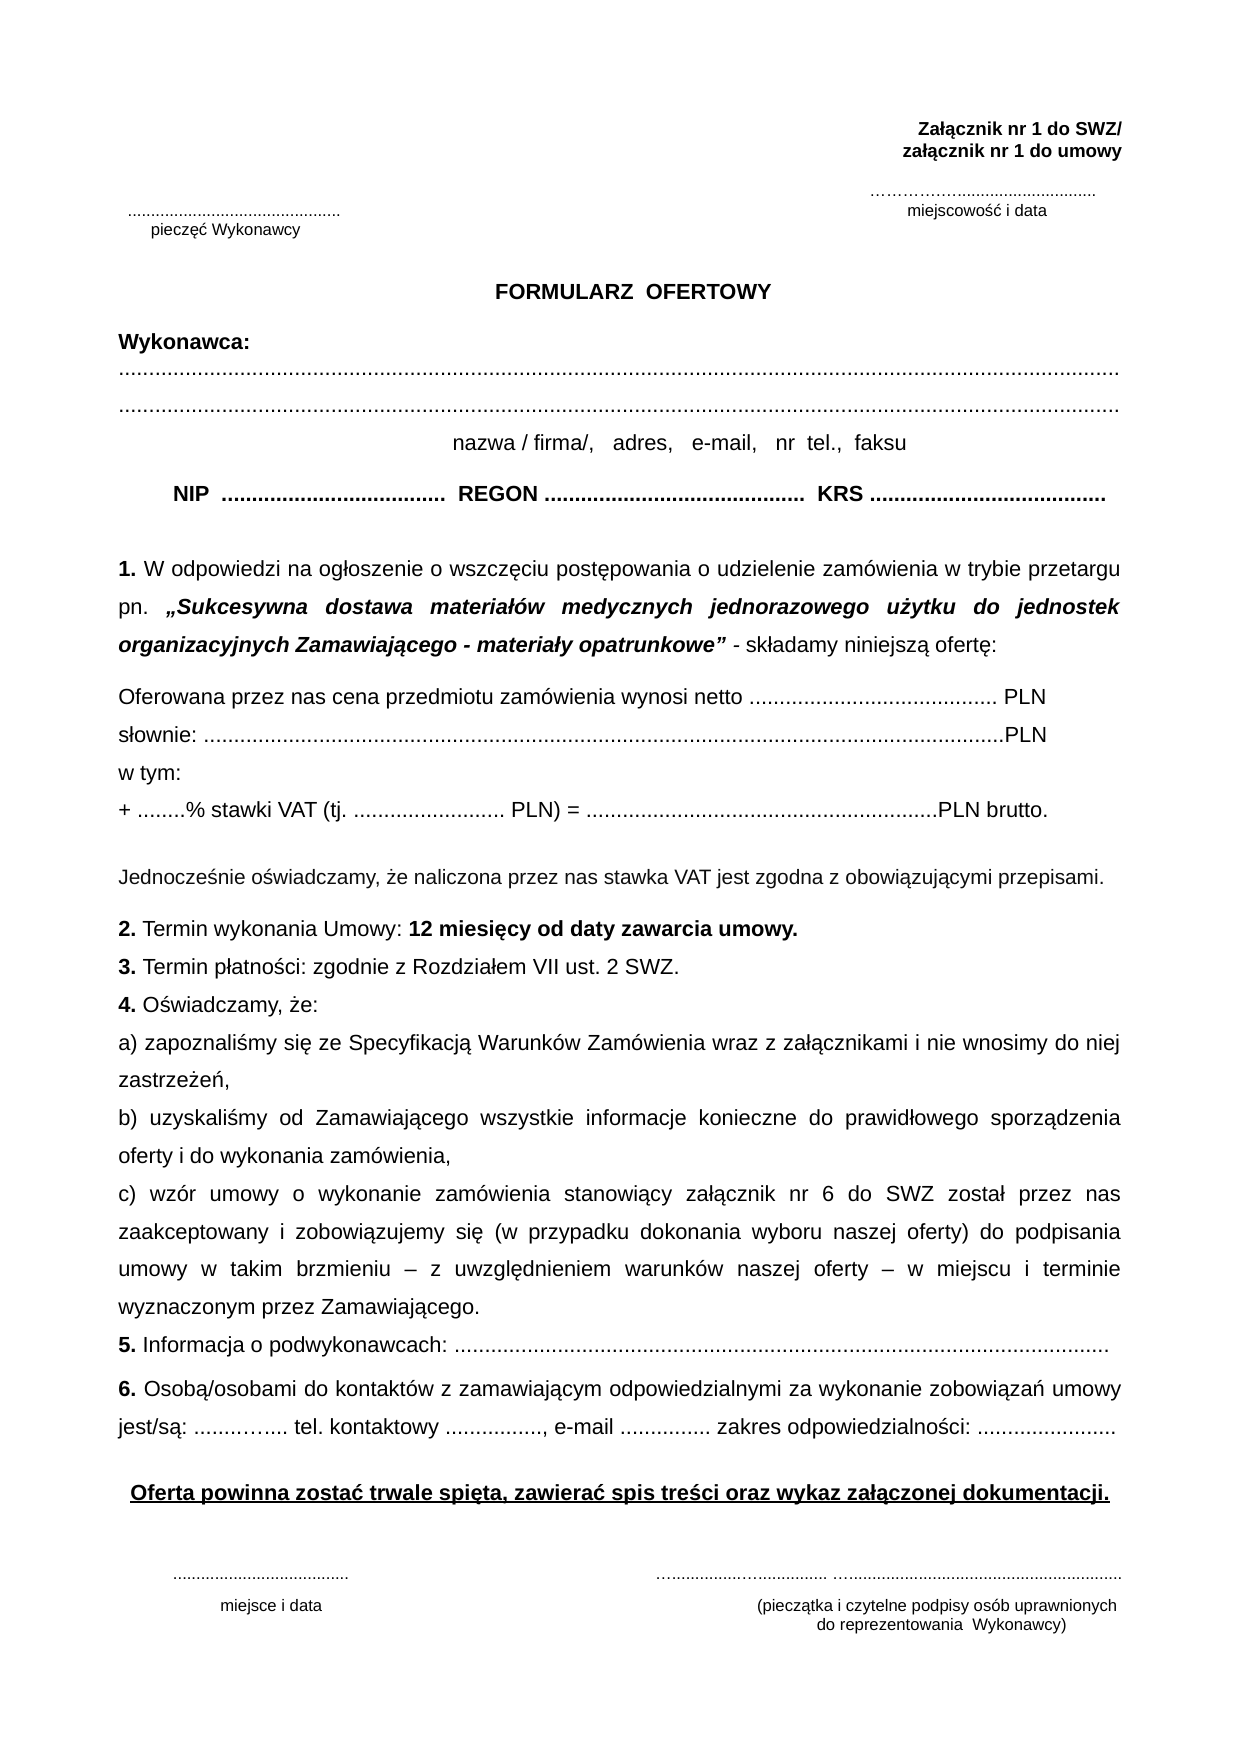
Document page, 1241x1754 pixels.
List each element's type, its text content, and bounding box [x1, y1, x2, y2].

text Oferta powinna zostać trwale spięta, zawierać spis treści oraz wykaz załączonej dokumentacji. [81, 1479, 1122, 1505]
text 1. W odpowiedzi na ogłoszenie o wszczęciu postępowania o udzielenie zamówienia w trybie przetargu pn. „Sukcesywna dostawa materiałów medycznych jednorazowego użytku do jednostek organizacyjnych Zamawiającego - materiały opatrunkowe” - składamy niniejszą ofertę: [118, 556, 1122, 657]
text słownie: ....................................................................................................................................PLN [118, 722, 1057, 747]
text 5. Informacja o podwykonawcach: ............................................................................................................ [118, 1332, 1122, 1357]
text c) wzór umowy o wykonanie zamówienia stanowiący załącznik nr 6 do SWZ został przez nas zaakceptowany i zobowiązujemy się (w przypadku dokonania wyboru naszej oferty) do podpisania umowy w takim brzmieniu – z uwzględnieniem warunków naszej oferty – w miejscu i terminie wyznaczonym przez Zamawiającego. [118, 1181, 1122, 1319]
text b) uzyskaliśmy od Zamawiającego wszystkie informacje konieczne do prawidłowego sporządzenia oferty i do wykonania zamówienia, [81, 1105, 1122, 1168]
text miejsce i data (pieczątka i czytelne podpisy osób uprawnionych [118, 1596, 1122, 1615]
text FORMULARZ OFERTOWY [118, 279, 1122, 304]
text a) zapoznaliśmy się ze Specyfikacją Warunków Zamówienia wraz z załącznikami i nie wnosimy do niej zastrzeżeń, [81, 1029, 1122, 1092]
text Wykonawca: [118, 329, 1122, 354]
text pieczęć Wykonawcy [118, 220, 1122, 239]
text NIP ..................................... REGON ........................................... KRS ....................................... [118, 480, 1122, 506]
text Oferowana przez nas cena przedmiotu zamówienia wynosi netto ......................................... PLN [118, 684, 1057, 709]
text 2. Termin wykonania Umowy: 12 miesięcy od daty zawarcia umowy. [0, 916, 1057, 941]
text 3. Termin płatności: zgodnie z Rozdziałem VII ust. 2 SWZ. [118, 954, 1122, 979]
text ..................................................................................................................................................................... [118, 392, 1122, 417]
text Jednocześnie oświadczamy, że naliczona przez nas stawka VAT jest zgodna z obowiązującymi przepisami. [0, 864, 1122, 889]
text do reprezentowania Wykonawcy) [118, 1615, 1122, 1634]
text nazwa / firma/, adres, e-mail, nr tel., faksu [118, 430, 1122, 455]
text Załącznik nr 1 do SWZ/ [118, 118, 1122, 140]
text 6. Osobą/osobami do kontaktów z zamawiającym odpowiedzialnymi za wykonanie zobowiązań umowy jest/są: ........….... tel. kontaktowy ................, e-mail ............... zakres odpowiedzialności: ....................... [118, 1376, 1122, 1439]
text ………….….............................. [118, 176, 1122, 201]
text .............................................. miejscowość i data [118, 201, 1122, 220]
text załącznik nr 1 do umowy [118, 140, 1122, 161]
text w tym: [0, 759, 1057, 785]
text + ........% stawki VAT (tj. ......................... PLN) = ..........................................................PLN brutto. [0, 797, 1057, 822]
text ..................................................................................................................................................................... [118, 354, 1122, 379]
text 4. Oświadczamy, że: [81, 992, 1122, 1017]
text ...................................... …...............…............... …........................................................... [118, 1564, 1122, 1583]
